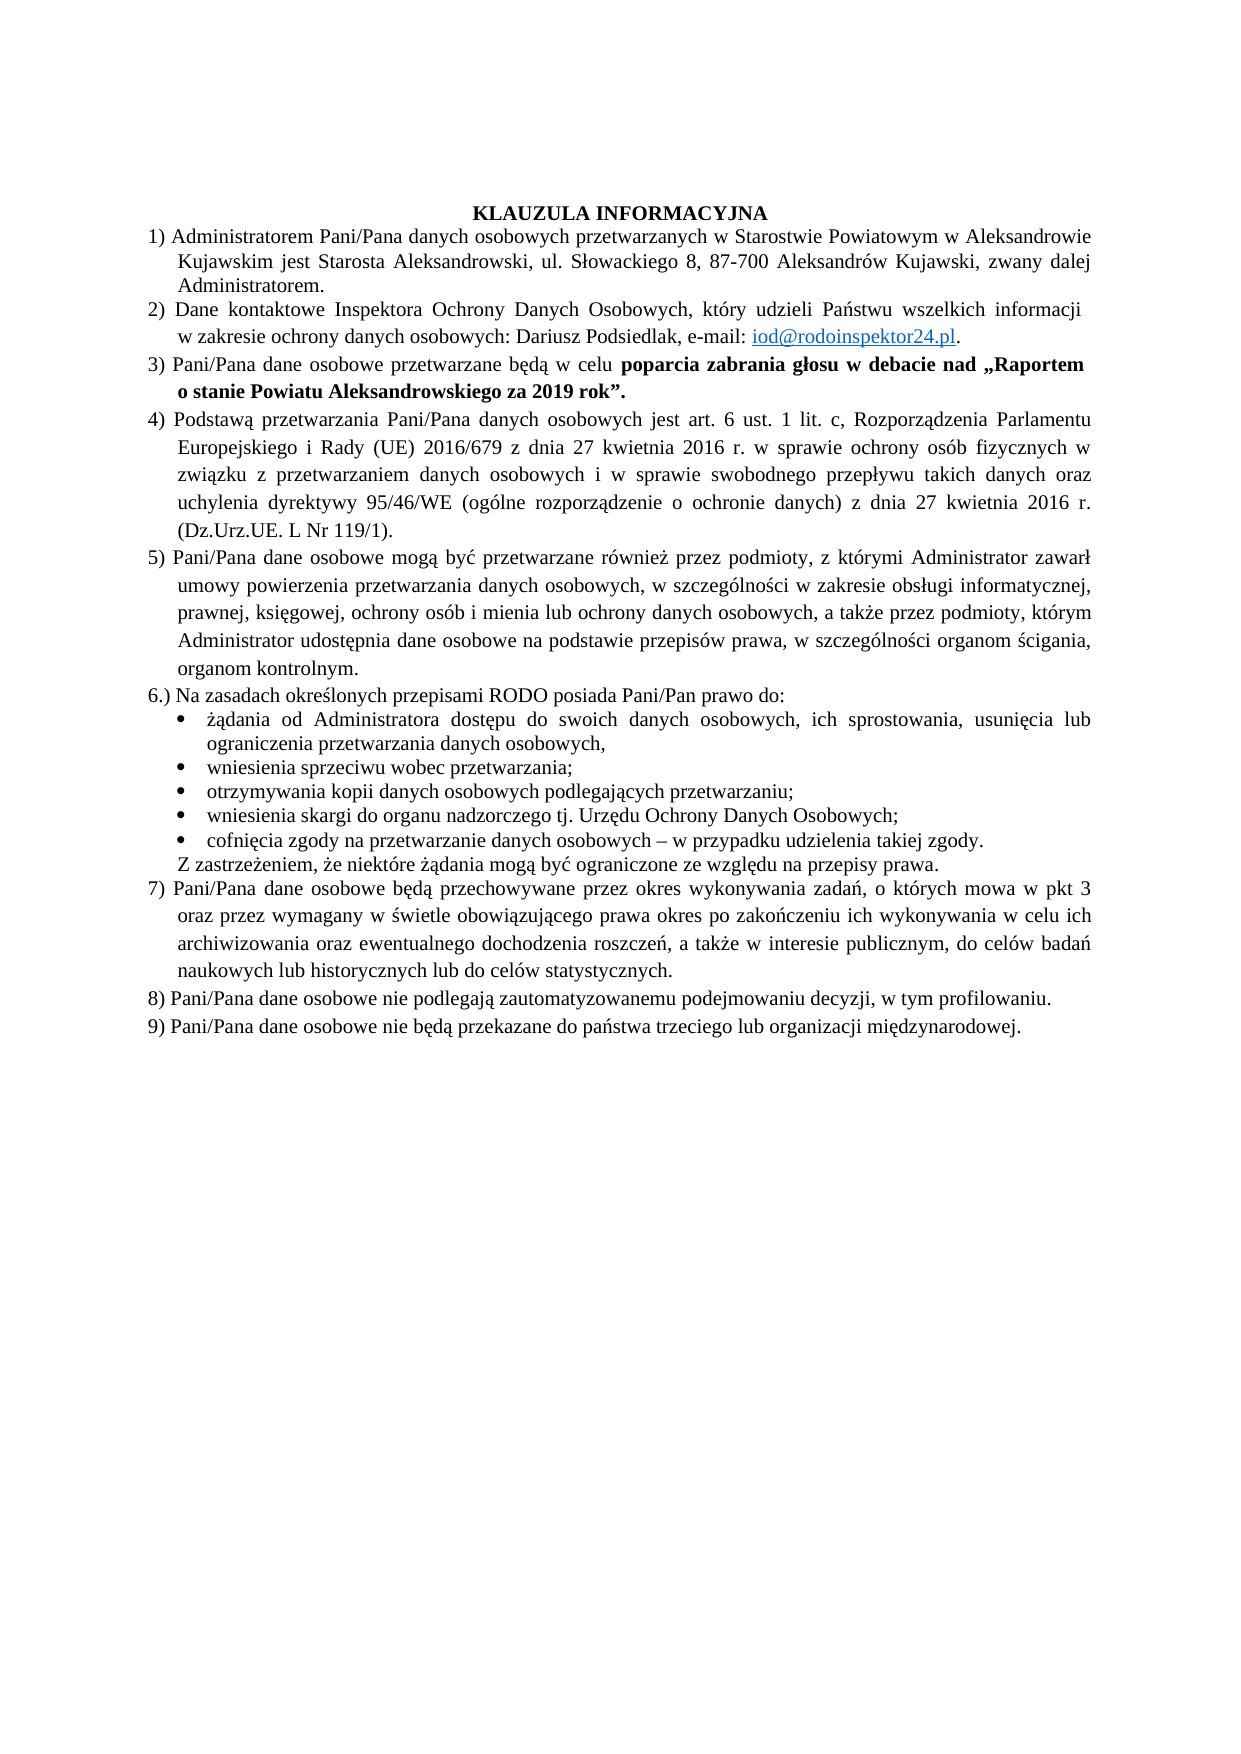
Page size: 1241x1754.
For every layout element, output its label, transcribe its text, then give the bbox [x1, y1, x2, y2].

list otrzymywania kopii danych osobowych podlegających przetwarzaniu; [177, 779, 1093, 803]
text 8) Pani/Pana dane osobowe nie podlegają zautomatyzowanemu podejmowaniu decyzji, w tym profilowaniu. [148, 986, 1093, 1010]
text 3) Pani/Pana dane osobowe przetwarzane będą w celu poparcia zabrania głosu w debacie nad „Raportem o stanie Powiatu Aleksandrowskiego za 2019 rok”. [148, 352, 1093, 403]
list wniesienia sprzeciwu wobec przetwarzania; [177, 755, 1093, 779]
text 1) Administratorem Pani/Pana danych osobowych przetwarzanych w Starostwie Powiatowym w Aleksandrowie Kujawskim jest Starosta Aleksandrowski, ul. Słowackiego 8, 87-700 Aleksandrów Kujawski, zwany dalej Administratorem. [148, 224, 1093, 297]
list cofnięcia zgody na przetwarzanie danych osobowych – w przypadku udzielenia takiej zgody. [177, 827, 1093, 852]
text 7) Pani/Pana dane osobowe będą przechowywane przez okres wykonywania zadań, o których mowa w pkt 3 oraz przez wymagany w świetle obowiązującego prawa okres po zakończeniu ich wykonywania w celu ich archiwizowania oraz ewentualnego dochodzenia roszczeń, a także w interesie publicznym, do celów badań naukowych lub historycznych lub do celów statystycznych. [148, 876, 1093, 982]
text 5) Pani/Pana dane osobowe mogą być przetwarzane również przez podmioty, z którymi Administrator zawarł umowy powierzenia przetwarzania danych osobowych, w szczególności w zakresie obsługi informatycznej, prawnej, księgowej, ochrony osób i mienia lub ochrony danych osobowych, a także przez podmioty, którym Administrator udostępnia dane osobowe na podstawie przepisów prawa, w szczególności organom ścigania, organom kontrolnym. [148, 545, 1093, 679]
text 4) Podstawą przetwarzania Pani/Pana danych osobowych jest art. 6 ust. 1 lit. c, Rozporządzenia Parlamentu Europejskiego i Rady (UE) 2016/679 z dnia 27 kwietnia 2016 r. w sprawie ochrony osób fizycznych w związku z przetwarzaniem danych osobowych i w sprawie swobodnego przepływu takich danych oraz uchylenia dyrektywy 95/46/WE (ogólne rozporządzenie o ochronie danych) z dnia 27 kwietnia 2016 r. (Dz.Urz.UE. L Nr 119/1). [148, 407, 1093, 542]
list żądania od Administratora dostępu do swoich danych osobowych, ich sprostowania, usunięcia lub ograniczenia przetwarzania danych osobowych, [177, 707, 1093, 755]
text 9) Pani/Pana dane osobowe nie będą przekazane do państwa trzeciego lub organizacji międzynarodowej. [148, 1014, 1093, 1038]
list wniesienia skargi do organu nadzorczego tj. Urzędu Ochrony Danych Osobowych; [177, 803, 1093, 827]
text Z zastrzeżeniem, że niektóre żądania mogą być ograniczone ze względu na przepisy prawa. [177, 852, 1093, 876]
text 6.) Na zasadach określonych przepisami RODO posiada Pani/Pan prawo do: [148, 683, 1093, 707]
text 2) Dane kontaktowe Inspektora Ochrony Danych Osobowych, który udzieli Państwu wszelkich informacji w zakresie ochrony danych osobowych: Dariusz Podsiedlak, e-mail: iod@rodoinspektor24.pl. [148, 297, 1093, 348]
text KLAUZULA INFORMACYJNA [148, 200, 1093, 224]
